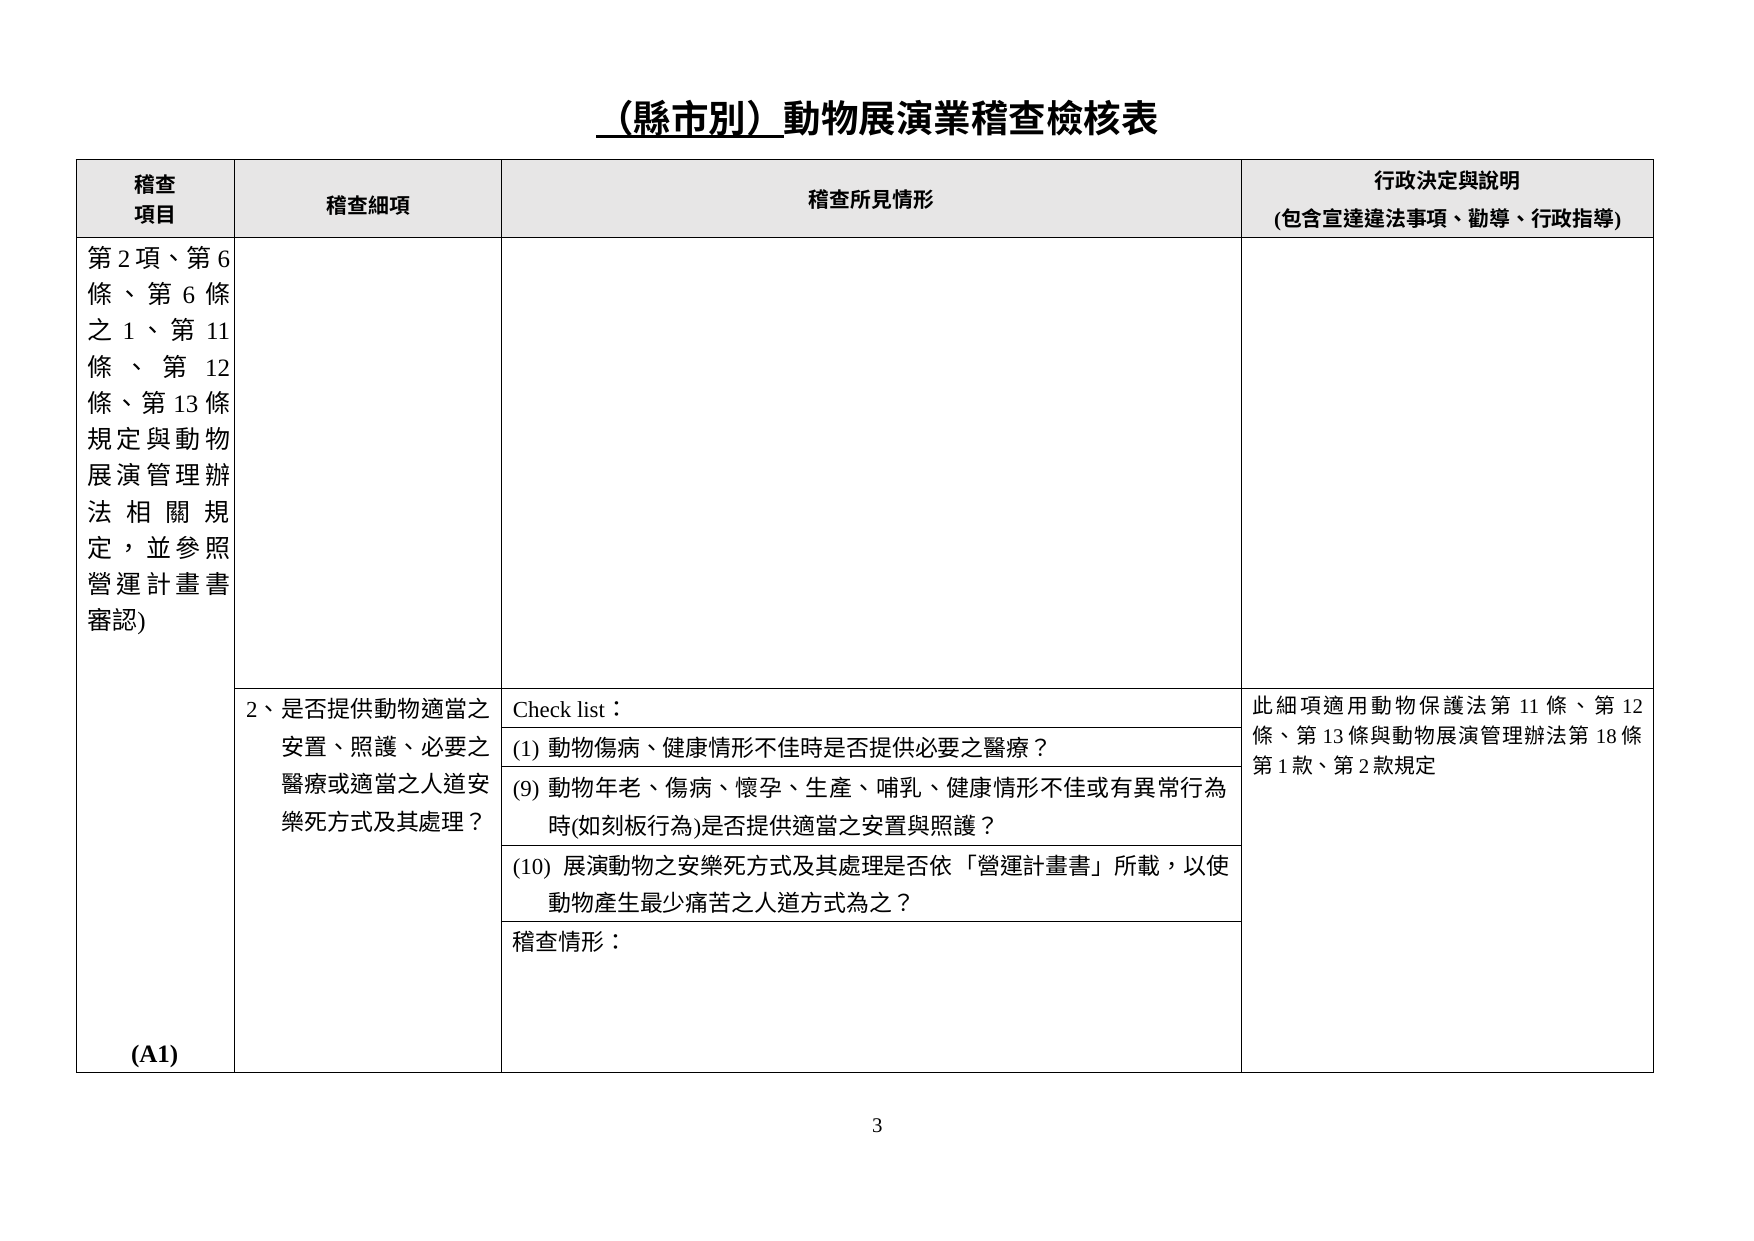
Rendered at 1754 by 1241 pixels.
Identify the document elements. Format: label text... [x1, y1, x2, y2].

table_cell Check list： [502, 689, 1241, 727]
table_header 稽查所見情形 [502, 160, 1241, 237]
table_cell 是否提供動物適當之安置、照護、必要之醫療或適當之人道安樂死方式及其處理？ [235, 689, 501, 1072]
table_cell 動物年老、傷病、懷孕、生產、哺乳、健康情形不佳或有異常行為時(如刻板行為)是否提供適當之安置與照護？ [502, 767, 1241, 844]
table_cell 稽查情形： [502, 922, 1241, 1072]
table_cell [502, 238, 1241, 688]
table_cell 此細項適用動物保護法第11條、第12條、第13條與動物展演管理辦法第18條第1款、第2款規定 [1242, 689, 1653, 1072]
table_cell 動物傷病、健康情形不佳時是否提供必要之醫療？ [502, 728, 1241, 766]
table_header 稽查 項目 [77, 160, 234, 237]
table_cell [1242, 238, 1653, 688]
table_cell (A1) 動物飼養照顧 (請依動物保護法第5條第2項、第6條、第6條之1、第11條、第12條、第13條規定與動物展演管理辦法相關規定，並參照營運計畫書審認) (A1) 動物飼養照顧 (請依動物保護法第5條第2項、第6條、第6條之1、第11條、第12條、第13條規定與動物展演管理辦法相關規定，並參照營運計畫書審認) (A1) 動物飼養照顧 (請依動物保護法第5條第2項、第6條、第6條之1、第11條、第12條、第13條規定與動物展演管理辦法相關規定，並參照營運計畫書審認) [77, 238, 234, 1072]
table_header 稽查細項 [235, 160, 501, 237]
table_cell [235, 238, 501, 688]
table_cell 展演動物之安樂死方式及其處理是否依「營運計畫書」所載，以使動物產生最少痛苦之人道方式為之？ [502, 846, 1241, 921]
table_header 行政決定與說明 (包含宣達違法事項、勸導、行政指導) [1242, 160, 1653, 237]
